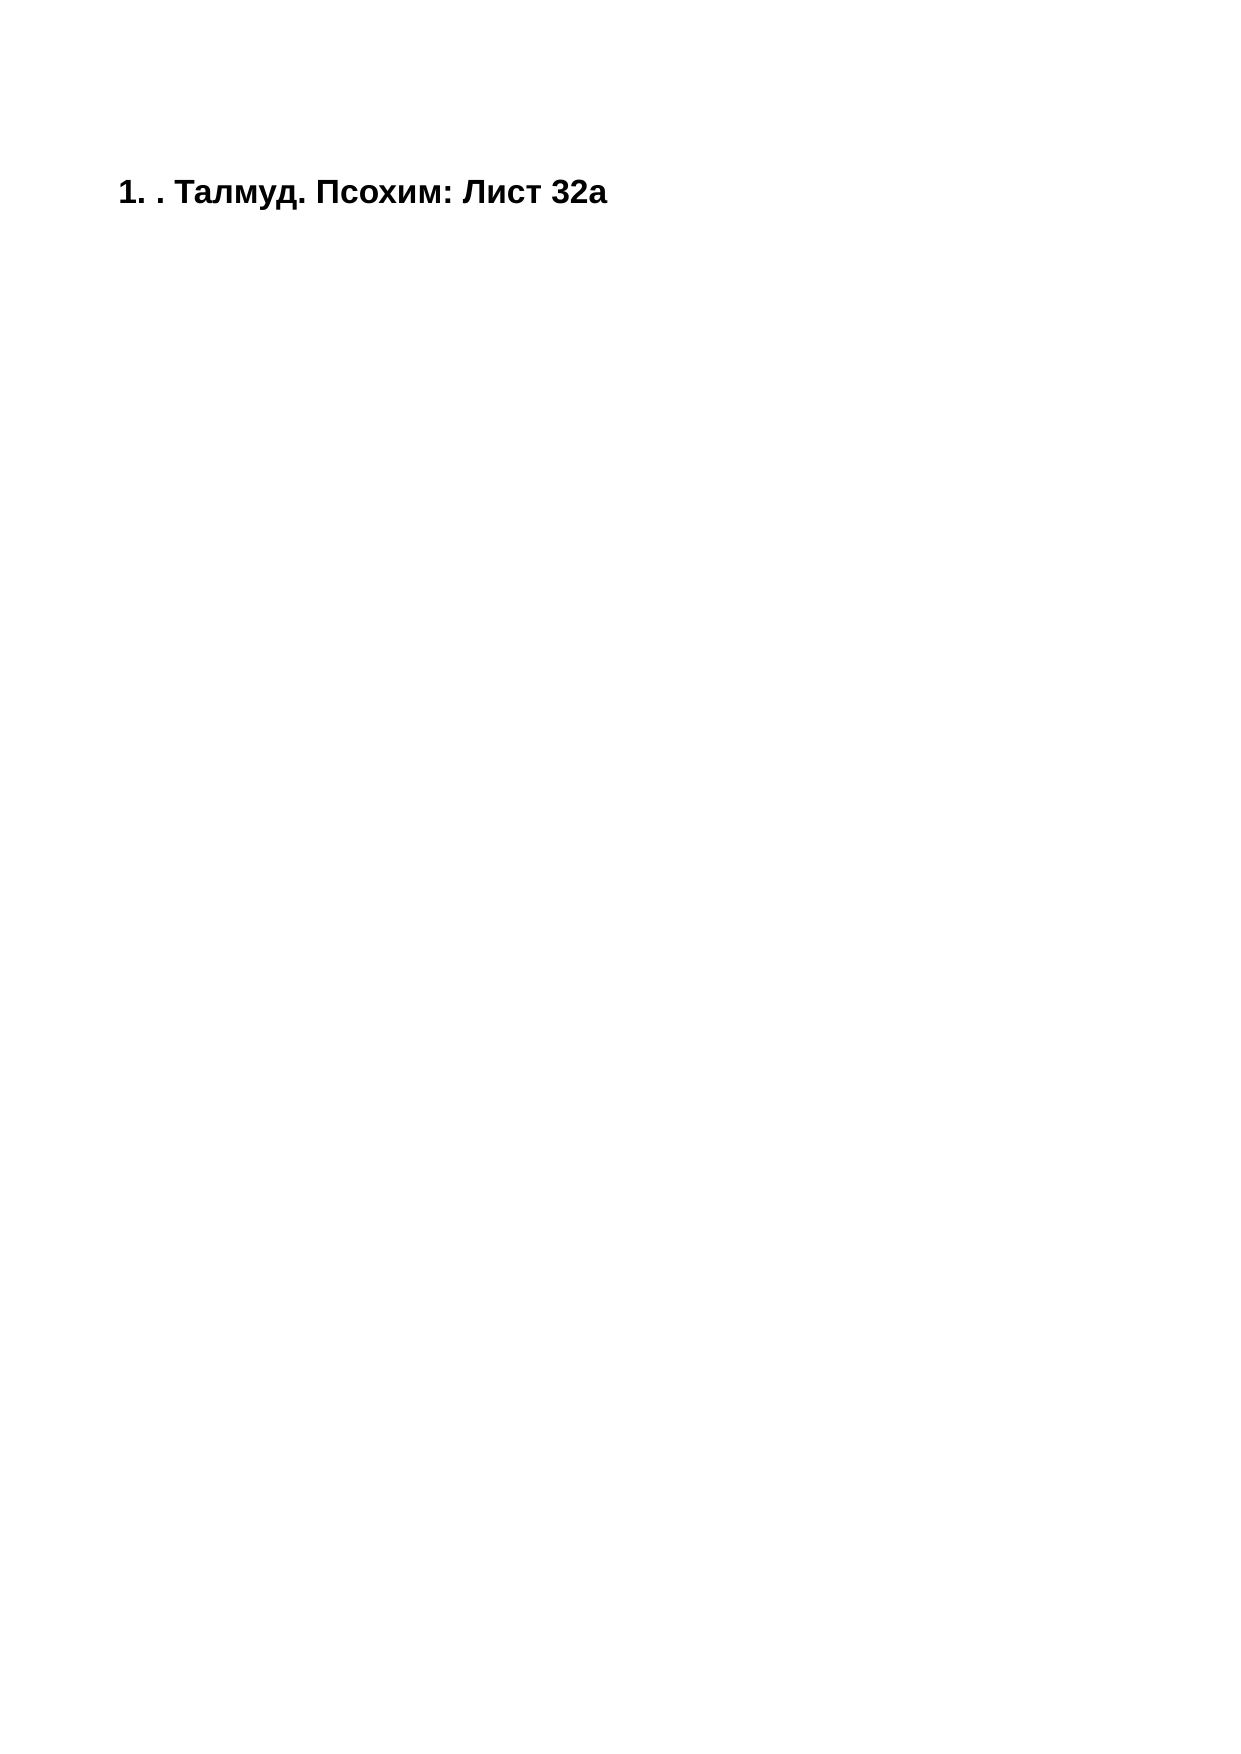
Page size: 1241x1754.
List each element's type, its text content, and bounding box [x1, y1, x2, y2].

subtitle . Талмуд. Псохим: Лист 32a [118, 147, 1122, 176]
